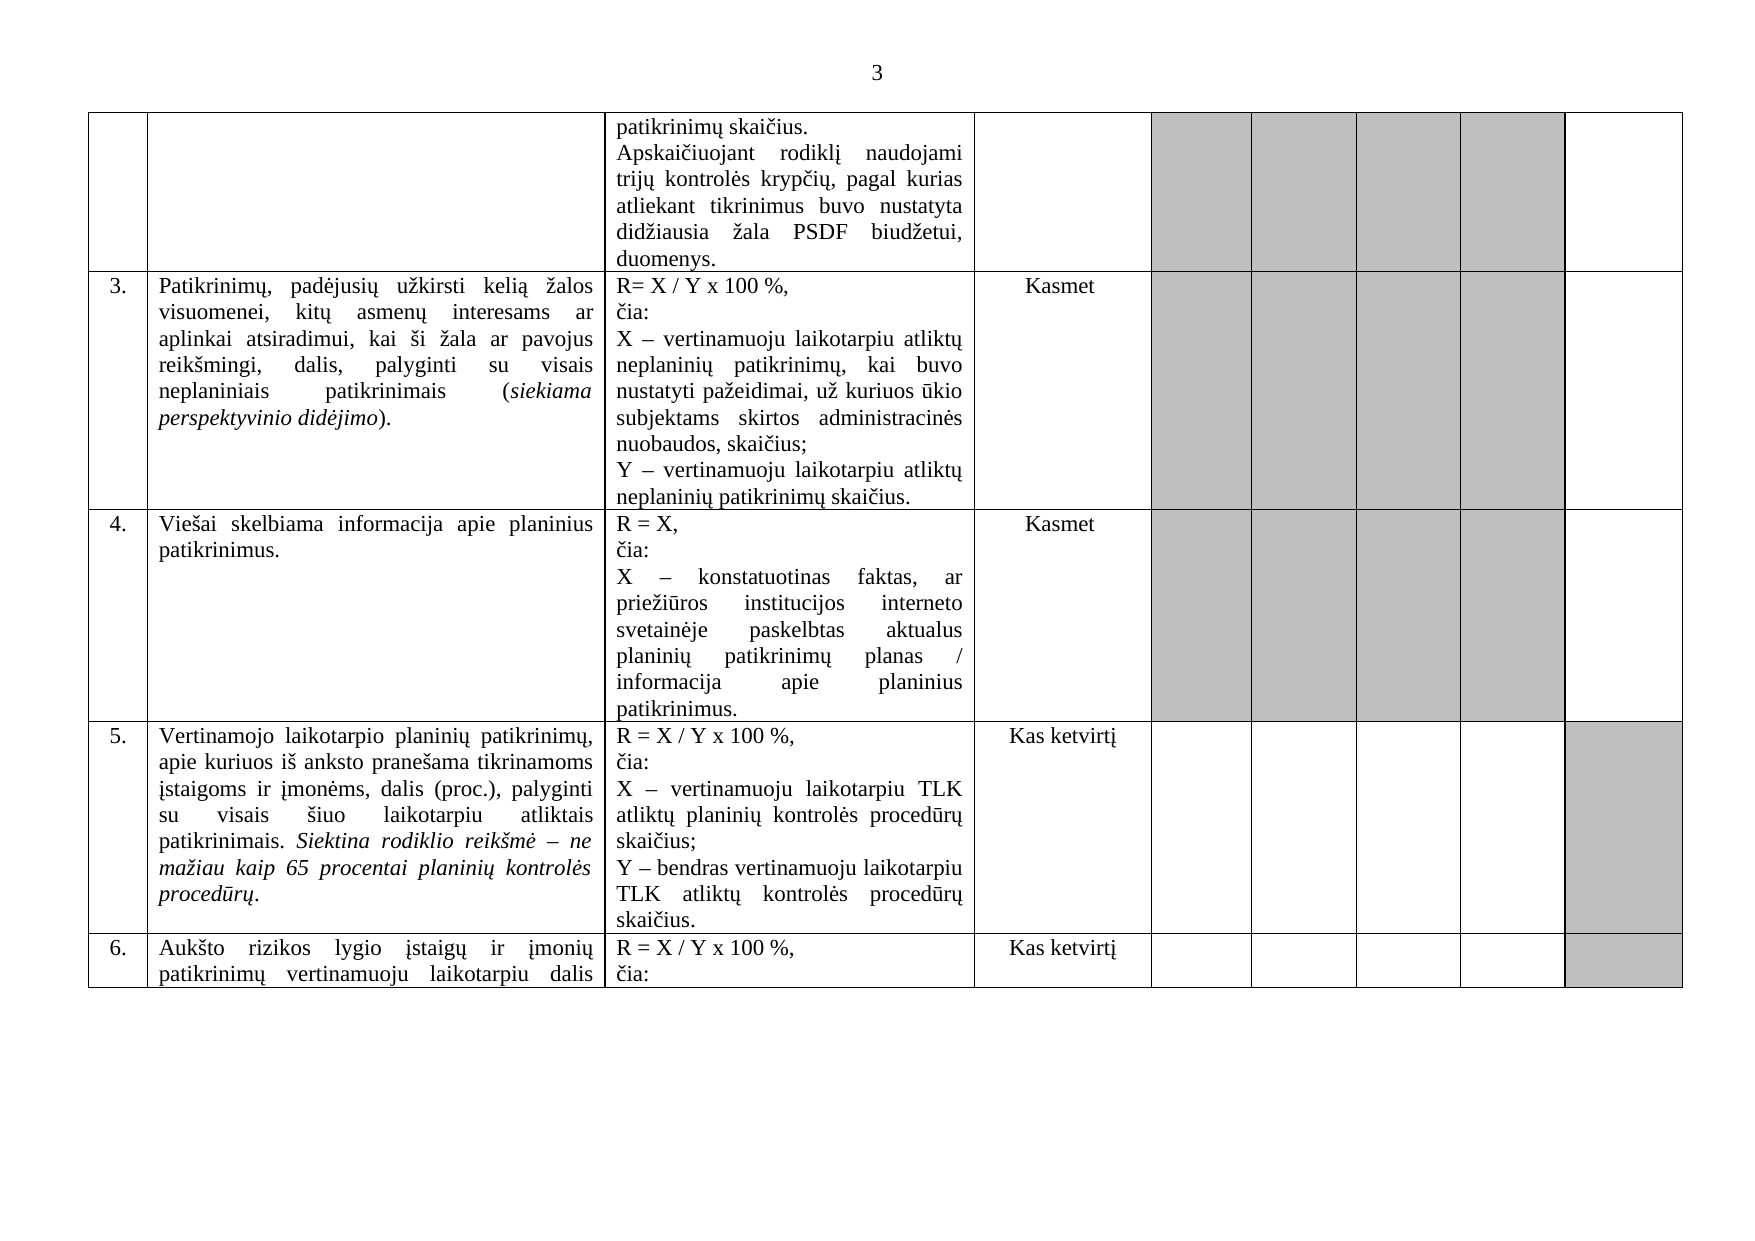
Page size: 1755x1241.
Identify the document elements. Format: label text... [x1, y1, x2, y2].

table_cell 5. [89, 722, 147, 933]
table_cell 4. [89, 510, 147, 721]
table_cell [1252, 934, 1356, 987]
table_cell [1566, 722, 1682, 933]
table_cell [89, 113, 147, 271]
table_cell [1461, 722, 1564, 933]
table_cell Kasmet [975, 272, 1151, 509]
table_cell [1152, 272, 1251, 509]
table_cell [1252, 722, 1356, 933]
table_cell Patikrinimų, padėjusių užkirsti kelią žalos visuomenei, kitų asmenų interesams ar aplinkai atsiradimui, kai ši žala ar pavojus reikšmingi, dalis, palyginti su visais neplaniniais patikrinimais (siekiama perspektyvinio didėjimo). [148, 272, 604, 509]
table_cell [1566, 113, 1682, 271]
table_cell [1566, 934, 1682, 987]
table_cell [1357, 934, 1460, 987]
table_cell R= X / Y x 100 %, čia: X – vertinamuoju laikotarpiu atliktų neplaninių patikrinimų, kai buvo nustatyti pažeidimai, už kuriuos ūkio subjektams skirtos administracinės nuobaudos, skaičius; Y – vertinamuoju laikotarpiu atliktų neplaninių patikrinimų skaičius. [606, 272, 974, 509]
table_cell [1252, 510, 1356, 721]
table_cell [1357, 272, 1460, 509]
table_cell Kasmet [975, 510, 1151, 721]
table_cell patikrinimų skaičius. Apskaičiuojant rodiklį naudojami trijų kontrolės krypčių, pagal kurias atliekant tikrinimus buvo nustatyta didžiausia žala PSDF biudžetui, duomenys. [606, 113, 974, 271]
table_cell 3. [89, 272, 147, 509]
table_cell Kas ketvirtį [975, 722, 1151, 933]
table_cell [1252, 272, 1356, 509]
table_cell [148, 113, 604, 271]
table_cell [1152, 934, 1251, 987]
table_cell [1461, 272, 1564, 509]
table_cell [1461, 113, 1564, 271]
table_cell Kas ketvirtį [975, 934, 1151, 987]
table_cell [1252, 113, 1356, 271]
table_cell [1566, 510, 1682, 721]
table_cell Aukšto rizikos lygio įstaigų ir įmonių patikrinimų vertinamuoju laikotarpiu dalis [148, 934, 604, 987]
table_cell Vertinamojo laikotarpio planinių patikrinimų, apie kuriuos iš anksto pranešama tikrinamoms įstaigoms ir įmonėms, dalis (proc.), palyginti su visais šiuo laikotarpiu atliktais patikrinimais. Siektina rodiklio reikšmė – ne mažiau kaip 65 procentai planinių kontrolės procedūrų. [148, 722, 604, 933]
table_cell Viešai skelbiama informacija apie planinius patikrinimus. [148, 510, 604, 721]
table_cell 6. [89, 934, 147, 987]
table_cell [1152, 113, 1251, 271]
table_cell [1566, 272, 1682, 509]
table_cell [1152, 510, 1251, 721]
table_cell [1152, 722, 1251, 933]
table_cell [1357, 722, 1460, 933]
table_cell R = X / Y x 100 %, čia: X – vertinamuoju laikotarpiu TLK atliktų planinių kontrolės procedūrų skaičius; Y – bendras vertinamuoju laikotarpiu TLK atliktų kontrolės procedūrų skaičius. [606, 722, 974, 933]
table_cell [1357, 510, 1460, 721]
table_cell R = X / Y x 100 %, čia: [606, 934, 974, 987]
table_cell R = X, čia: X – konstatuotinas faktas, ar priežiūros institucijos interneto svetainėje paskelbtas aktualus planinių patikrinimų planas / informacija apie planinius patikrinimus. [606, 510, 974, 721]
table_cell [1461, 934, 1564, 987]
table_cell [975, 113, 1151, 271]
table_cell [1357, 113, 1460, 271]
table_cell [1461, 510, 1564, 721]
